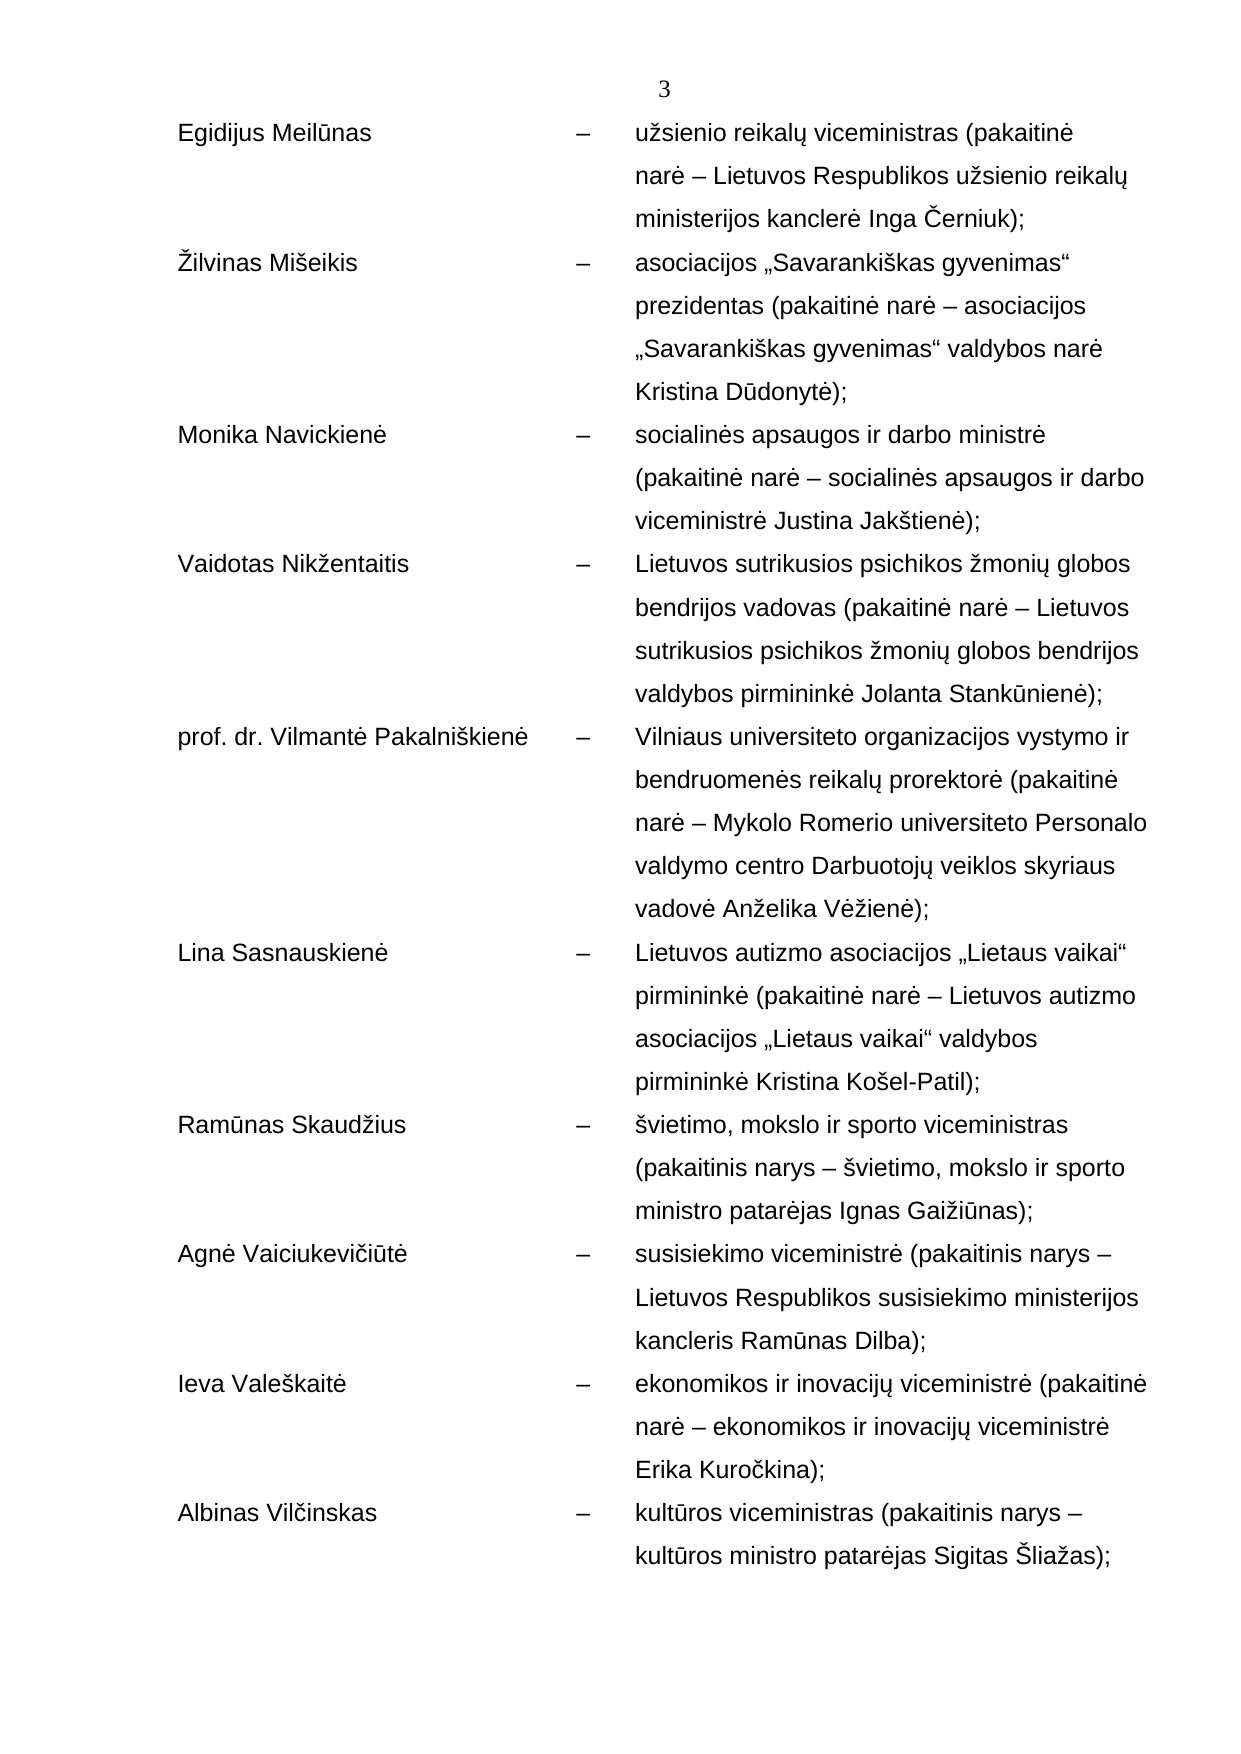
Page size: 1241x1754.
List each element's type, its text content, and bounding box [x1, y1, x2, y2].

text Egidijus Meilūnas – užsienio reikalų viceministras (pakaitinė narė – Lietuvos Respublikos užsienio reikalų ministerijos kanclerė Inga Černiuk); [177, 118, 1152, 233]
text Monika Navickienė – socialinės apsaugos ir darbo ministrė (pakaitinė narė – socialinės apsaugos ir darbo viceministrė Justina Jakštienė); [177, 420, 1152, 535]
text Ieva Valeškaitė – ekonomikos ir inovacijų viceministrė (pakaitinė narė – ekonomikos ir inovacijų viceministrė Erika Kuročkina); [177, 1369, 1152, 1484]
text Agnė Vaiciukevičiūtė – susisiekimo viceministrė (pakaitinis narys – Lietuvos Respublikos susisiekimo ministerijos kancleris Ramūnas Dilba); [177, 1239, 1152, 1354]
text Ramūnas Skaudžius – švietimo, mokslo ir sporto viceministras (pakaitinis narys – švietimo, mokslo ir sporto ministro patarėjas Ignas Gaižiūnas); [177, 1110, 1152, 1225]
text Lina Sasnauskienė – Lietuvos autizmo asociacijos „Lietaus vaikai“ pirmininkė (pakaitinė narė – Lietuvos autizmo asociacijos „Lietaus vaikai“ valdybos pirmininkė Kristina Košel-Patil); [177, 937, 1152, 1096]
text Vaidotas Nikžentaitis – Lietuvos sutrikusios psichikos žmonių globos bendrijos vadovas (pakaitinė narė – Lietuvos sutrikusios psichikos žmonių globos bendrijos valdybos pirmininkė Jolanta Stankūnienė); [177, 549, 1152, 707]
text prof. dr. Vilmantė Pakalniškienė – Vilniaus universiteto organizacijos vystymo ir bendruomenės reikalų prorektorė (pakaitinė narė – Mykolo Romerio universiteto Personalo valdymo centro Darbuotojų veiklos skyriaus vadovė Anželika Vėžienė); [177, 722, 1152, 923]
text Žilvinas Mišeikis – asociacijos „Savarankiškas gyvenimas“ prezidentas (pakaitinė narė – asociacijos „Savarankiškas gyvenimas“ valdybos narė Kristina Dūdonytė); [177, 247, 1152, 406]
text Albinas Vilčinskas – kultūros viceministras (pakaitinis narys – kultūros ministro patarėjas Sigitas Šliažas); [177, 1498, 1152, 1570]
